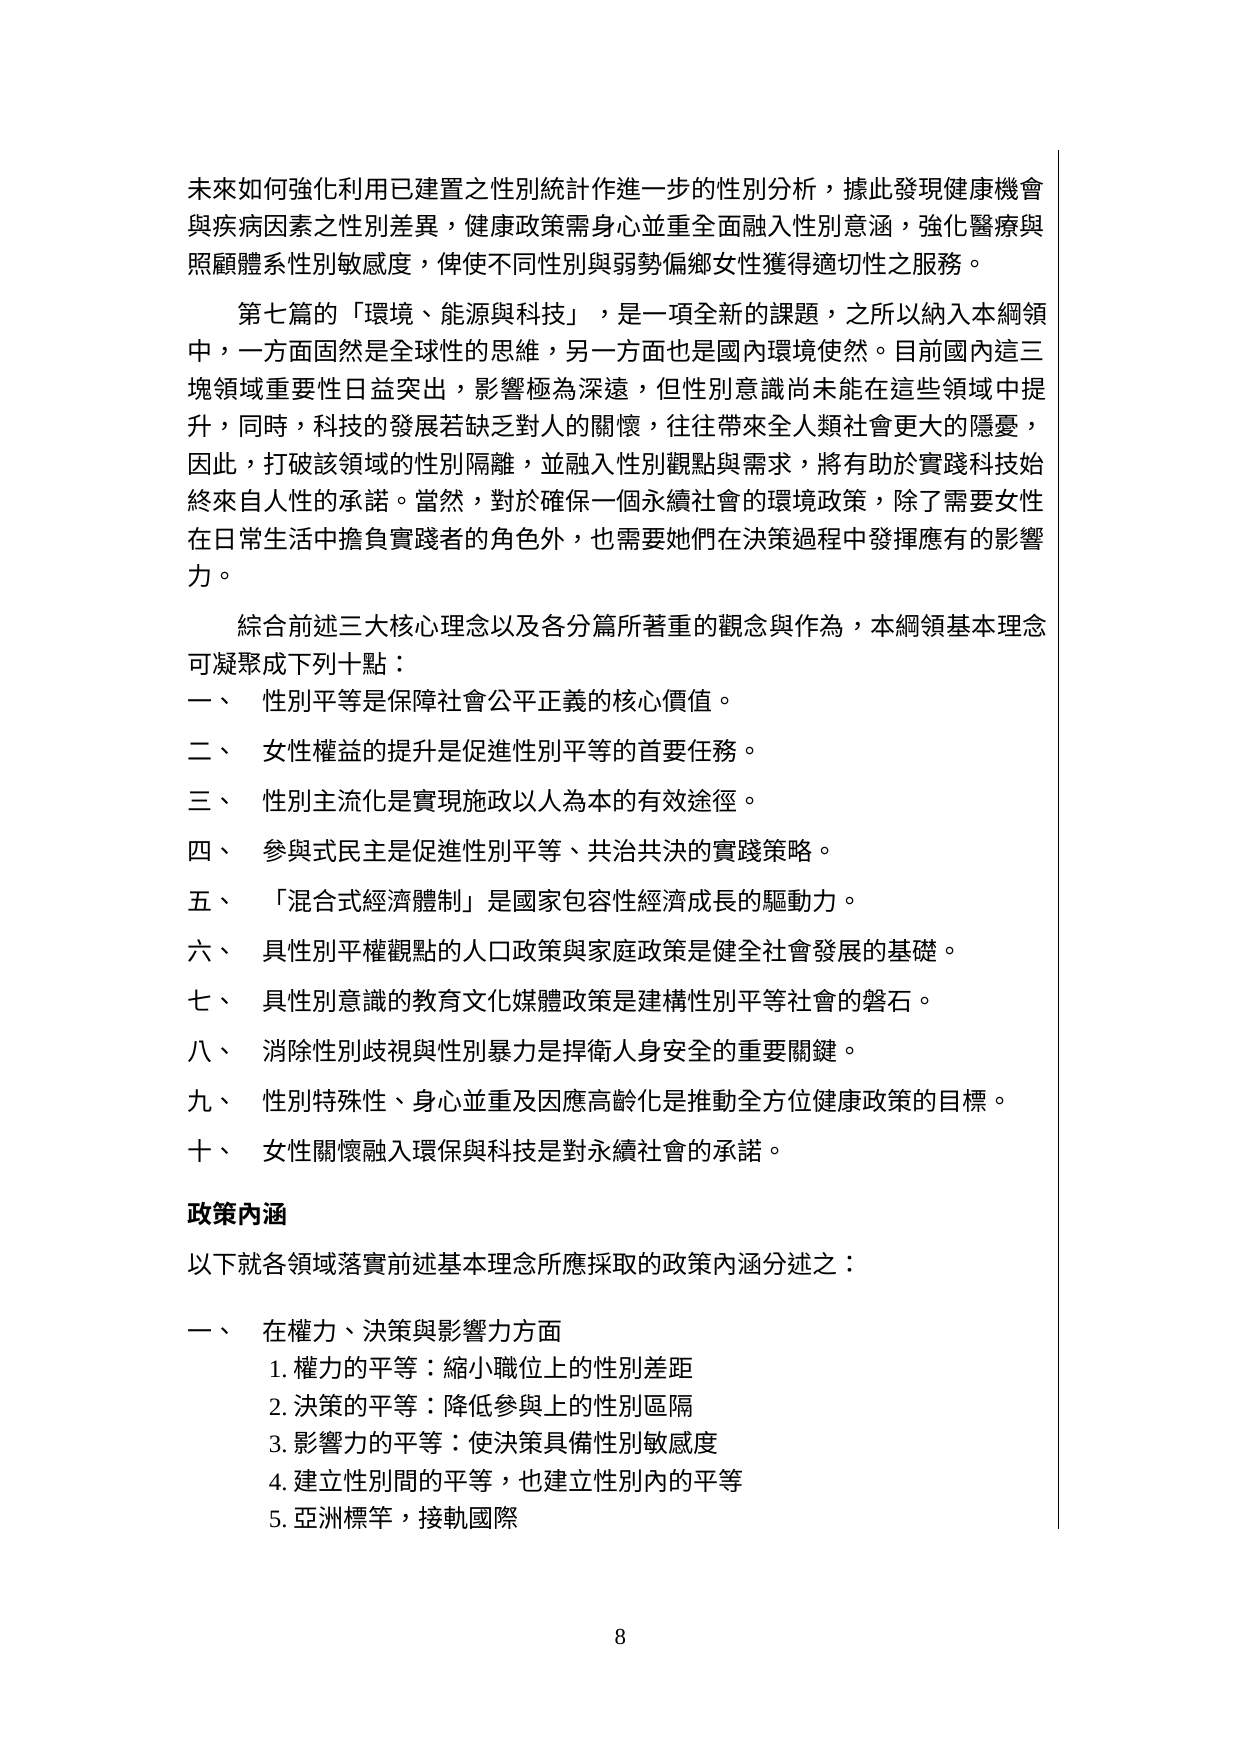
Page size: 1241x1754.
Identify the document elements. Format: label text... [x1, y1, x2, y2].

table_cell 未來如何強化利用已建置之性別統計作進一步的性別分析，據此發現健康機會與疾病因素之性別差異，健康政策需身心並重全面融入性別意涵，強化醫療與照顧體系性別敏感度，俾使不同性別與弱勢偏鄉女性獲得適切性之服務。 第七篇的「環境、能源與科技」，是一項全新的課題，之所以納入本綱領中，一方面固然是全球性的思維，另一方面也是國內環境使然。目前國內這三塊領域重要性日益突出，影響極為深遠，但性別意識尚未能在這些領域中提升，同時，科技的發展若缺乏對人的關懷，往往帶來全人類社會更大的隱憂，因此，打破該領域的性別隔離，並融入性別觀點與需求，將有助於實踐科技始終來自人性的承諾。當然，對於確保一個永續社會的環境政策，除了需要女性在日常生活中擔負實踐者的角色外，也需要她們在決策過程中發揮應有的影響力。 綜合前述三大核心理念以及各分篇所著重的觀念與作為，本綱領基本理念可凝聚成下列十點： 性別平等是保障社會公平正義的核心價值。 女性權益的提升是促進性別平等的首要任務。 性別主流化是實現施政以人為本的有效途徑。 參與式民主是促進性別平等、共治共決的實踐策略。 「混合式經濟體制」是國家包容性經濟成長的驅動力。 具性別平權觀點的人口政策與家庭政策是健全社會發展的基礎。 具性別意識的教育文化媒體政策是建構性別平等社會的磐石。 消除性別歧視與性別暴力是捍衛人身安全的重要關鍵。 性別特殊性、身心並重及因應高齡化是推動全方位健康政策的目標。 女性關懷融入環保與科技是對永續社會的承諾。 [176, 150, 1058, 1162]
table_cell 政策內涵 [176, 1163, 1058, 1225]
table_cell 以下就各領域落實前述基本理念所應採取的政策內涵分述之： 在權力、決策與影響力方面 1. 權力的平等：縮小職位上的性別差距 2. 決策的平等：降低參與上的性別區隔 3. 影響力的平等：使決策具備性別敏感度 4. 建立性別間的平等，也建立性別內的平等 5. 亞洲標竿，接軌國際 在就業、經濟與福利方面 1. 結合就業與福利政策思維 2. 促進工作與家庭平衡 3. 落實尊嚴及平等勞動價值 4. 建構友善的就業與創業環境 在人口、婚姻與家庭方面 1. 正視人口結構的失衡，落實性別正義的人口政策 2. 提倡平價、優質及可近性的托育服務，建立完整的兒童照顧服務體系 3. 破除性別歧視，促進婚姻制度中的性別平權 4. 尊重多元文化差異，打造婚姻移民的友善環境 5. 正視多元化的家庭型態，建構全人的家庭照顧機制 在教育、文化與媒體方面 1. 積極落實性別平等教育 2. 檢討研修相關法律、推動媒體自律及公民團體與學界對媒體進行他律 3. 建立女性及各種性別弱勢族群在公共領域中的可見性和主體性 4. 積極突破父權文化的束縛，建構無性別歧視的文化禮俗儀典 5. 促進女性享受平等的受教權 在人身安全與司法方面 1. 消除對女性的暴力行為與歧視 2. 消除任何形式之人口販運 3. 建構安全的生活空間 4. 建立具性別意識之司法環境 在健康、醫療與照顧方面 1. 制訂具性別意識及公平之健康、醫療療與照顧政策 2. 積極推動性別友善之醫療與照顧環境 3. 消弭性別角色刻板印象對身心健康的影響 4. 提升健康/醫療/照顧過程中之自主性，特別是健康弱勢群體 5. 發展不同性別生命週期各階段之身心整合健康資訊與服務 七、 在環境、能源與科技方面 1. 消除各領域的性別隔離 2. 不同性別與弱勢處境者的基本需求均可獲得滿足 3. 女性與弱勢的多元價值與知識得以成為主流或改變主流 4. 結合民間力量，提高治理效能 [176, 1225, 1058, 1529]
